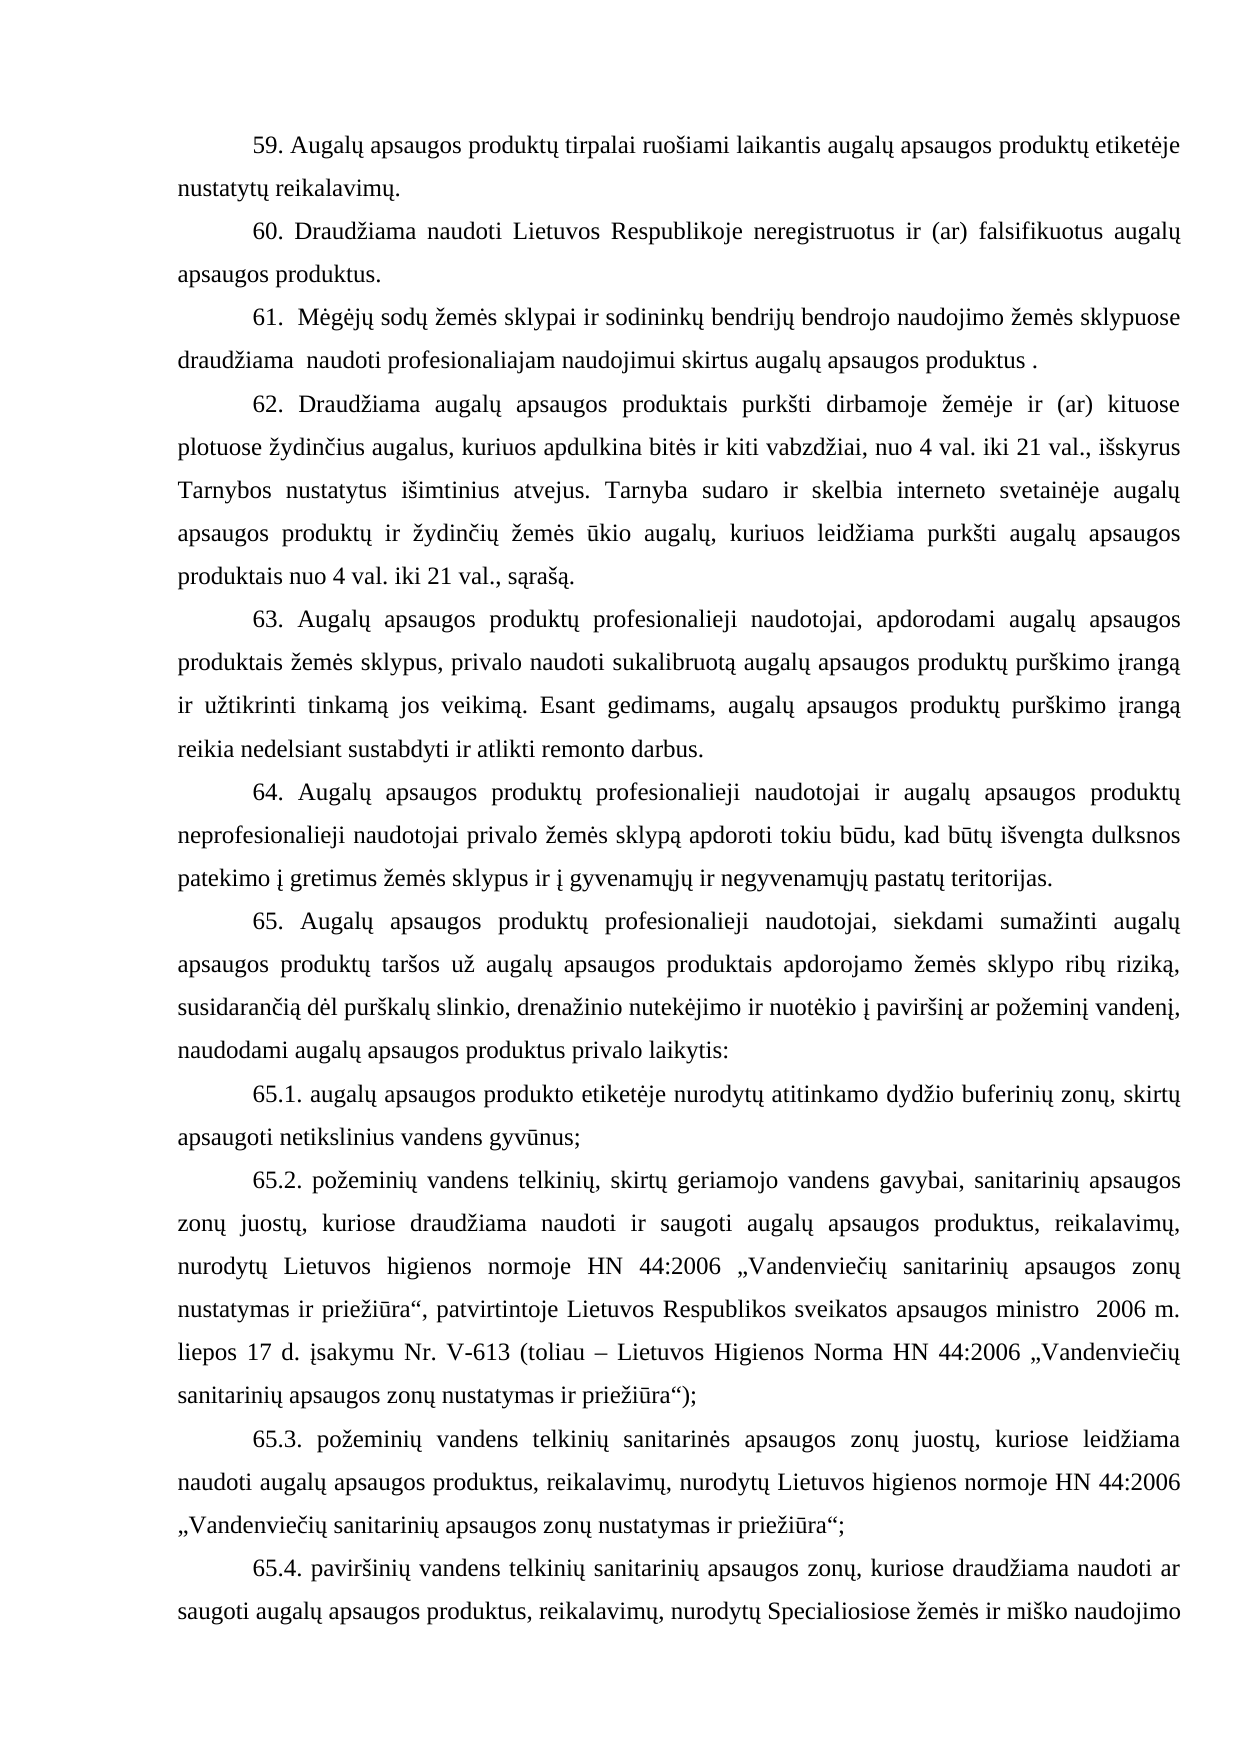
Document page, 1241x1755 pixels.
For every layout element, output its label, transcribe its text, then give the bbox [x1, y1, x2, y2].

text 59. Augalų apsaugos produktų tirpalai ruošiami laikantis augalų apsaugos produktų etiketėje nustatytų reikalavimų. [177, 130, 1181, 202]
text 62. Draudžiama augalų apsaugos produktais purkšti dirbamoje žemėje ir (ar) kituose plotuose žydinčius augalus, kuriuos apdulkina bitės ir kiti vabzdžiai, nuo 4 val. iki 21 val., išskyrus Tarnybos nustatytus išimtinius atvejus. Tarnyba sudaro ir skelbia interneto svetainėje augalų apsaugos produktų ir žydinčių žemės ūkio augalų, kuriuos leidžiama purkšti augalų apsaugos produktais nuo 4 val. iki 21 val., sąrašą. [177, 389, 1181, 590]
text 65.3. požeminių vandens telkinių sanitarinės apsaugos zonų juostų, kuriose leidžiama naudoti augalų apsaugos produktus, reikalavimų, nurodytų Lietuvos higienos normoje HN 44:2006 „Vandenviečių sanitarinių apsaugos zonų nustatymas ir priežiūra“; [177, 1424, 1181, 1539]
text 65.4. paviršinių vandens telkinių sanitarinių apsaugos zonų, kuriose draudžiama naudoti ar saugoti augalų apsaugos produktus, reikalavimų, nurodytų Specialiosiose žemės ir miško naudojimo [177, 1553, 1181, 1625]
text 65. Augalų apsaugos produktų profesionalieji naudotojai, siekdami sumažinti augalų apsaugos produktų taršos už augalų apsaugos produktais apdorojamo žemės sklypo ribų riziką, susidarančią dėl purškalų slinkio, drenažinio nutekėjimo ir nuotėkio į paviršinį ar požeminį vandenį, naudodami augalų apsaugos produktus privalo laikytis: [177, 906, 1181, 1064]
text 65.1. augalų apsaugos produkto etiketėje nurodytų atitinkamo dydžio buferinių zonų, skirtų apsaugoti netikslinius vandens gyvūnus; [177, 1079, 1181, 1151]
text 60. Draudžiama naudoti Lietuvos Respublikoje neregistruotus ir (ar) falsifikuotus augalų apsaugos produktus. [177, 216, 1181, 288]
text 61. Mėgėjų sodų žemės sklypai ir sodininkų bendrijų bendrojo naudojimo žemės sklypuose draudžiama naudoti profesionaliajam naudojimui skirtus augalų apsaugos produktus . [177, 302, 1181, 374]
text 64. Augalų apsaugos produktų profesionalieji naudotojai ir augalų apsaugos produktų neprofesionalieji naudotojai privalo žemės sklypą apdoroti tokiu būdu, kad būtų išvengta dulksnos patekimo į gretimus žemės sklypus ir į gyvenamųjų ir negyvenamųjų pastatų teritorijas. [177, 777, 1181, 892]
text 65.2. požeminių vandens telkinių, skirtų geriamojo vandens gavybai, sanitarinių apsaugos zonų juostų, kuriose draudžiama naudoti ir saugoti augalų apsaugos produktus, reikalavimų, nurodytų Lietuvos higienos normoje HN 44:2006 „Vandenviečių sanitarinių apsaugos zonų nustatymas ir priežiūra“, patvirtintoje Lietuvos Respublikos sveikatos apsaugos ministro 2006 m. liepos 17 d. įsakymu Nr. V-613 (toliau – Lietuvos Higienos Norma HN 44:2006 „Vandenviečių sanitarinių apsaugos zonų nustatymas ir priežiūra“); [177, 1165, 1181, 1409]
text 63. Augalų apsaugos produktų profesionalieji naudotojai, apdorodami augalų apsaugos produktais žemės sklypus, privalo naudoti sukalibruotą augalų apsaugos produktų purškimo įrangą ir užtikrinti tinkamą jos veikimą. Esant gedimams, augalų apsaugos produktų purškimo įrangą reikia nedelsiant sustabdyti ir atlikti remonto darbus. [177, 604, 1181, 762]
